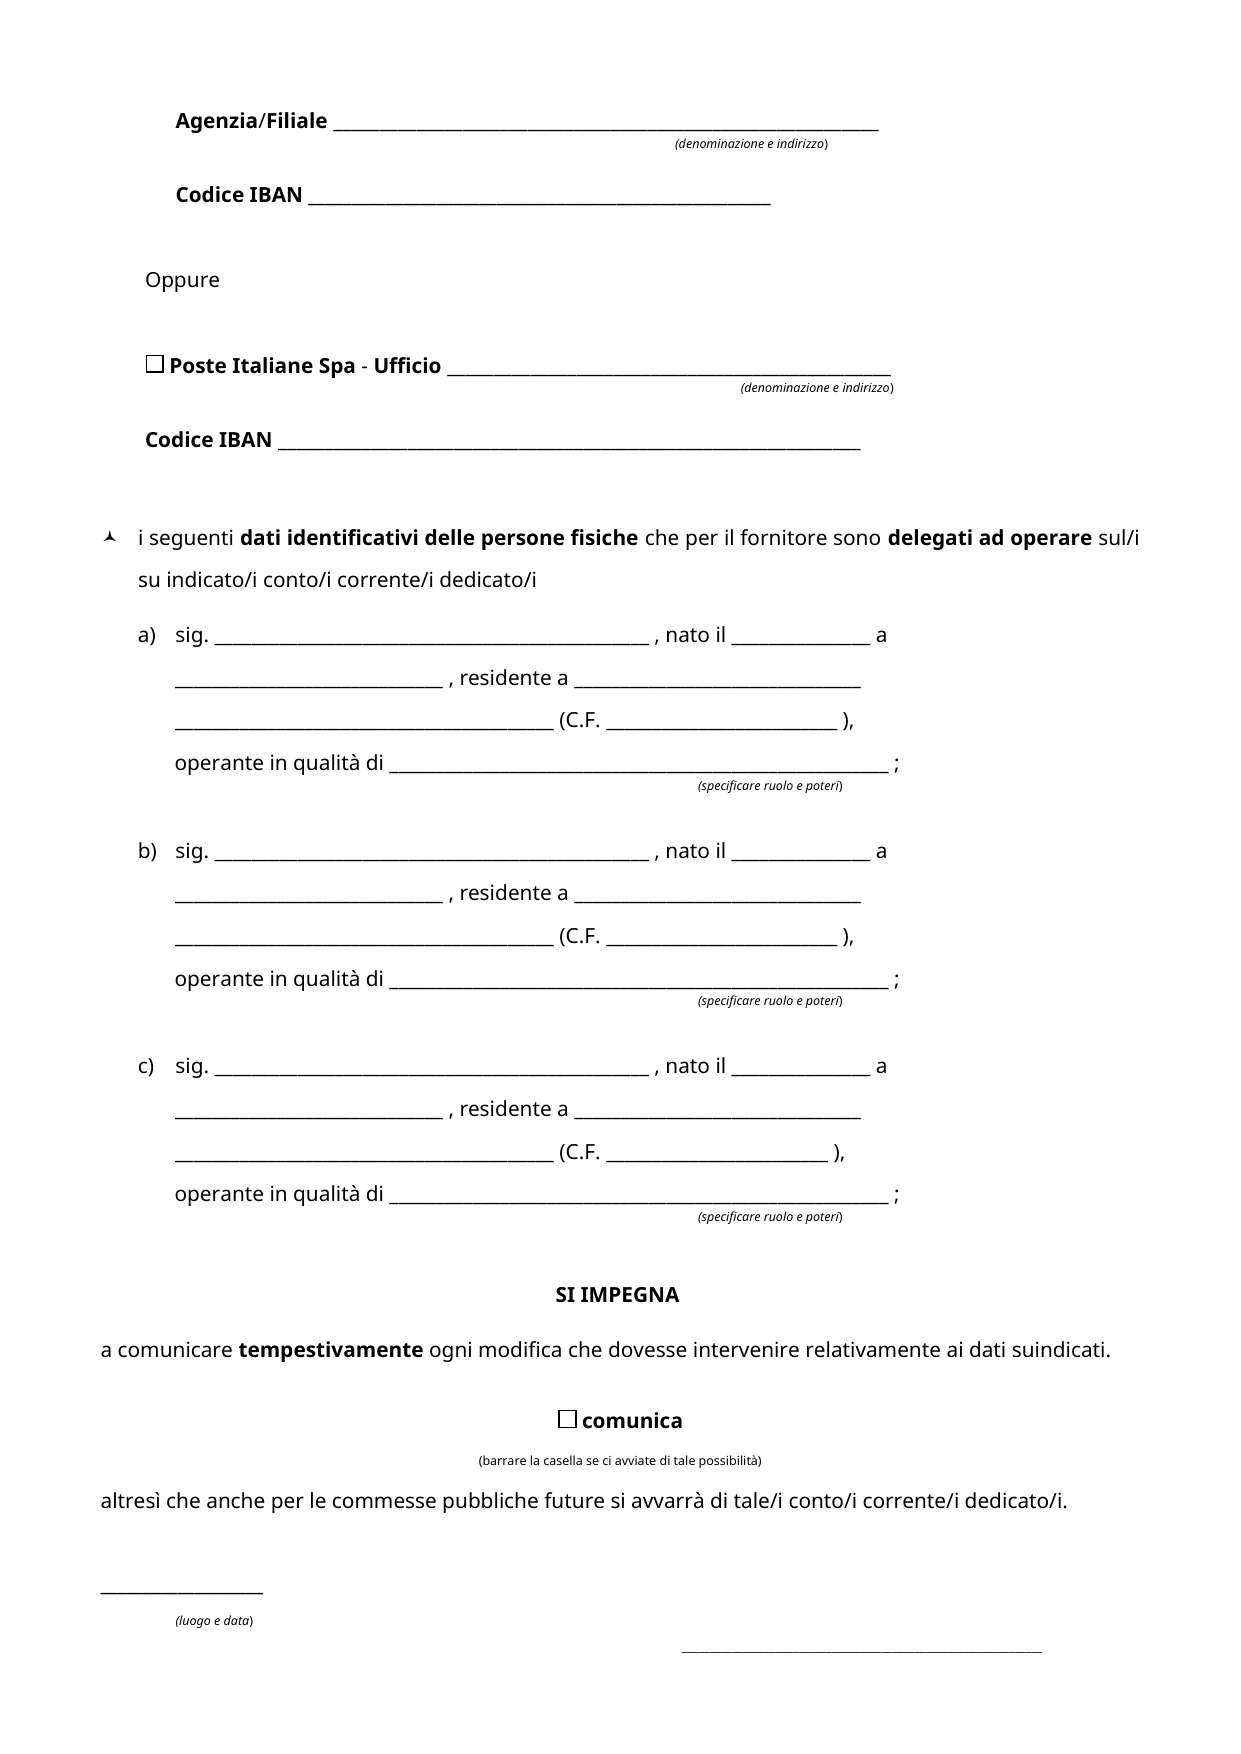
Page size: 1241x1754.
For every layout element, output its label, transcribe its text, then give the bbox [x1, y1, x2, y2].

text (barrare la casella se ci avviate di tale possibilità) [100, 1452, 1140, 1469]
text (luogo e data) [175, 1612, 1140, 1629]
text ___________________ [100, 1569, 1140, 1598]
text a comunicare tempestivamente ogni modifica che dovesse intervenire relativamente ai dati suindicati. [100, 1335, 1140, 1363]
text operante in qualità di ______________________________________________________ ; [174, 964, 1140, 992]
text (denominazione e indirizzo) [494, 379, 1140, 396]
list sig. _______________________________________________ , nato il _______________ a _____________________________ , residente a _______________________________ _________________________________________ (C.F. _________________________ ), [138, 836, 1140, 949]
text (specificare ruolo e poteri) [400, 777, 1140, 794]
text Oppure [145, 266, 1140, 294]
text comunica [100, 1406, 1140, 1434]
text operante in qualità di ______________________________________________________ ; [174, 1179, 1140, 1208]
text SI IMPEGNA [100, 1280, 1140, 1308]
list sig. _______________________________________________ , nato il _______________ a _____________________________ , residente a _______________________________ _________________________________________ (C.F. _________________________ ), [138, 620, 1140, 734]
list i seguenti dati identificativi delle persone fisiche che per il fornitore sono delegati ad operare sul/i su indicato/i conto/i corrente/i dedicato/i [100, 523, 1140, 594]
text (specificare ruolo e poteri) [400, 992, 1140, 1009]
text Poste Italiane Spa - Ufficio ________________________________________________ [145, 351, 1140, 379]
list sig. _______________________________________________ , nato il _______________ a _____________________________ , residente a _______________________________ _________________________________________ (C.F. ________________________ ), [138, 1052, 1140, 1165]
text _________________________________________________________________ [682, 1638, 1140, 1655]
text Codice IBAN _______________________________________________________________ [145, 425, 1140, 453]
text altresì che anche per le commesse pubbliche future si avvarrà di tale/i conto/i corrente/i dedicato/i. [100, 1486, 1140, 1514]
text operante in qualità di ______________________________________________________ ; [174, 748, 1140, 777]
text (specificare ruolo e poteri) [400, 1208, 1140, 1225]
text Agenzia/Filiale ___________________________________________________________ [175, 106, 1140, 135]
text (denominazione e indirizzo) [363, 135, 1140, 152]
text Codice IBAN ______________________________________________________ [175, 180, 1140, 209]
